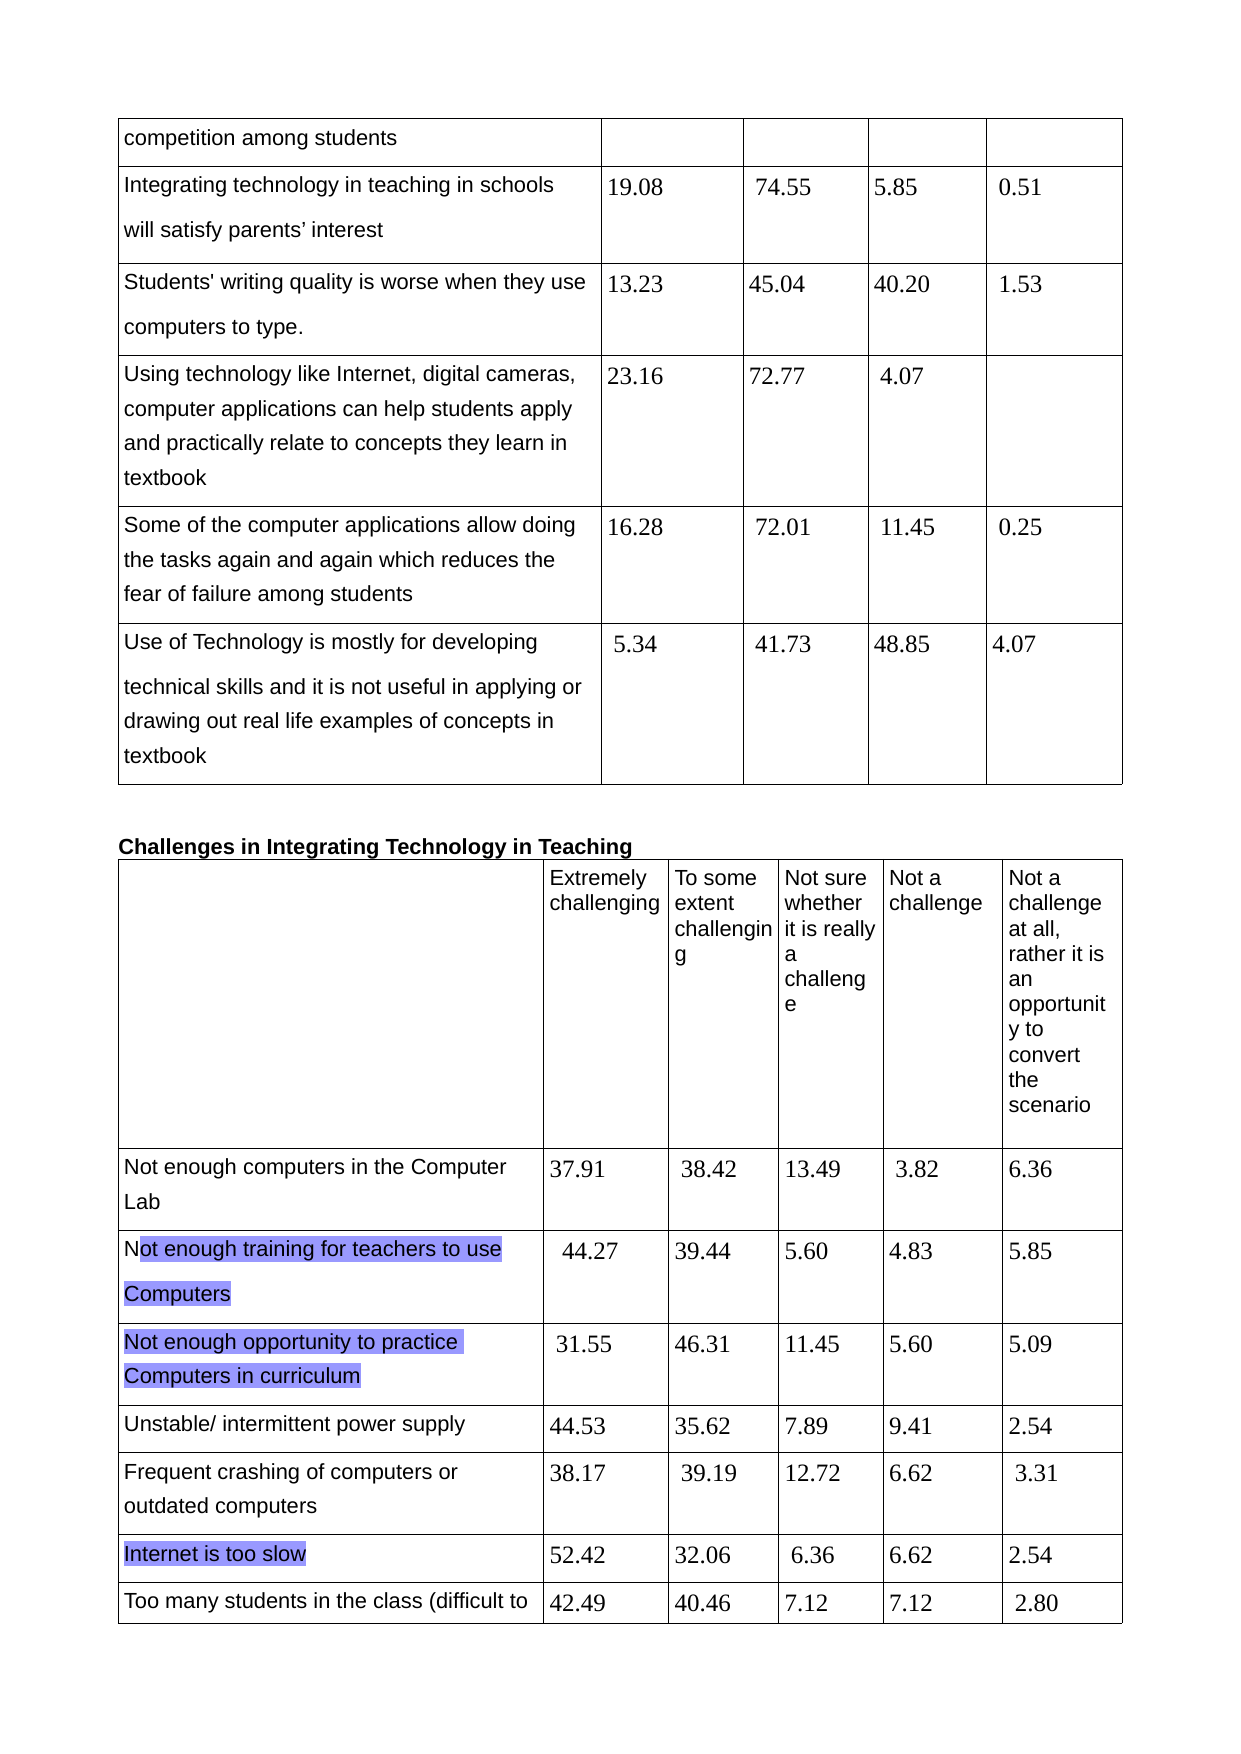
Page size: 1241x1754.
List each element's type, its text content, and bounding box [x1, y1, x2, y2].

table_cell 39.19 [669, 1453, 778, 1534]
table_cell 35.62 [669, 1406, 778, 1452]
table_cell 40.20 [869, 264, 986, 355]
table_cell 0.25 [987, 507, 1122, 622]
table_cell 52.42 [544, 1535, 668, 1582]
table_cell 23.16 [602, 356, 743, 506]
table_cell 46.31 [669, 1324, 778, 1405]
table_cell 3.31 [1003, 1453, 1122, 1534]
table_cell 19.08 [602, 167, 743, 262]
table_cell 2.80 [1003, 1583, 1122, 1623]
table_cell 32.06 [669, 1535, 778, 1582]
table_cell Too many students in the class (difficult to [119, 1583, 543, 1623]
table_cell 7.12 [779, 1583, 883, 1623]
table_cell 3.82 [884, 1149, 1002, 1230]
table_cell 0.51 [987, 167, 1122, 262]
table_cell 13.23 [602, 264, 743, 355]
table_cell 6.36 [779, 1535, 883, 1582]
table_cell Using technology like Internet, digital cameras, computer applications can help students apply and practically relate to concepts they learn in textbook [119, 356, 601, 506]
table_header Not sure whether it is really a challenge [779, 860, 883, 1148]
table_cell Students' writing quality is worse when they use computers to type. [119, 264, 601, 355]
table_cell competition among students [119, 119, 601, 166]
table_cell 16.28 [602, 507, 743, 622]
table_cell 9.41 [884, 1406, 1002, 1452]
table_cell Use of Technology is mostly for developing technical skills and it is not useful in applying or drawing out real life examples of concepts in textbook [119, 624, 601, 784]
table_cell 41.73 [744, 624, 868, 784]
table_cell 1.53 [987, 264, 1122, 355]
table_cell 4.07 [869, 356, 986, 506]
table_cell 40.46 [669, 1583, 778, 1623]
table_cell 12.72 [779, 1453, 883, 1534]
table_header Not a challenge at all, rather it is an opportunity to convert the scenario [1003, 860, 1122, 1148]
table_cell Integrating technology in teaching in schools will satisfy parents’ interest [119, 167, 601, 262]
table_header Not a challenge [884, 860, 1002, 1148]
table_cell Not enough training for teachers to use Computers [119, 1231, 543, 1323]
table_cell [869, 119, 986, 166]
table_cell 5.60 [884, 1324, 1002, 1405]
table_cell Unstable/ intermittent power supply [119, 1406, 543, 1452]
table_cell 4.07 [987, 624, 1122, 784]
table_cell 72.77 [744, 356, 868, 506]
table_cell 6.62 [884, 1535, 1002, 1582]
table_cell Not enough computers in the Computer Lab [119, 1149, 543, 1230]
table_cell 5.60 [779, 1231, 883, 1323]
table_cell 48.85 [869, 624, 986, 784]
table_cell 7.89 [779, 1406, 883, 1452]
table_cell 6.36 [1003, 1149, 1122, 1230]
text Challenges in Integrating Technology in Teaching [118, 833, 1122, 859]
table_cell Frequent crashing of computers or outdated computers [119, 1453, 543, 1534]
table_cell 38.42 [669, 1149, 778, 1230]
table_header To some extent challenging [669, 860, 778, 1148]
table_cell 13.49 [779, 1149, 883, 1230]
table_cell 44.53 [544, 1406, 668, 1452]
table_cell Internet is too slow [119, 1535, 543, 1582]
table_cell 5.85 [869, 167, 986, 262]
table_cell 37.91 [544, 1149, 668, 1230]
table_header [119, 860, 543, 1148]
table_cell 4.83 [884, 1231, 1002, 1323]
table_cell 39.44 [669, 1231, 778, 1323]
table_cell 11.45 [779, 1324, 883, 1405]
table_cell 11.45 [869, 507, 986, 622]
table_header Extremely challenging [544, 860, 668, 1148]
table_cell [744, 119, 868, 166]
table_cell Some of the computer applications allow doing the tasks again and again which reduces the fear of failure among students [119, 507, 601, 622]
table_cell 42.49 [544, 1583, 668, 1623]
table_cell 2.54 [1003, 1535, 1122, 1582]
table_cell [602, 119, 743, 166]
table_cell [987, 356, 1122, 506]
table_cell 5.85 [1003, 1231, 1122, 1323]
table_cell 2.54 [1003, 1406, 1122, 1452]
table_cell 44.27 [544, 1231, 668, 1323]
table_cell Not enough opportunity to practice Computers in curriculum [119, 1324, 543, 1405]
table_cell 6.62 [884, 1453, 1002, 1534]
table_cell [987, 119, 1122, 166]
table_cell 45.04 [744, 264, 868, 355]
table_cell 74.55 [744, 167, 868, 262]
table_cell 7.12 [884, 1583, 1002, 1623]
table_cell 38.17 [544, 1453, 668, 1534]
table_cell 72.01 [744, 507, 868, 622]
table_cell 5.09 [1003, 1324, 1122, 1405]
table_cell 5.34 [602, 624, 743, 784]
table_cell 31.55 [544, 1324, 668, 1405]
